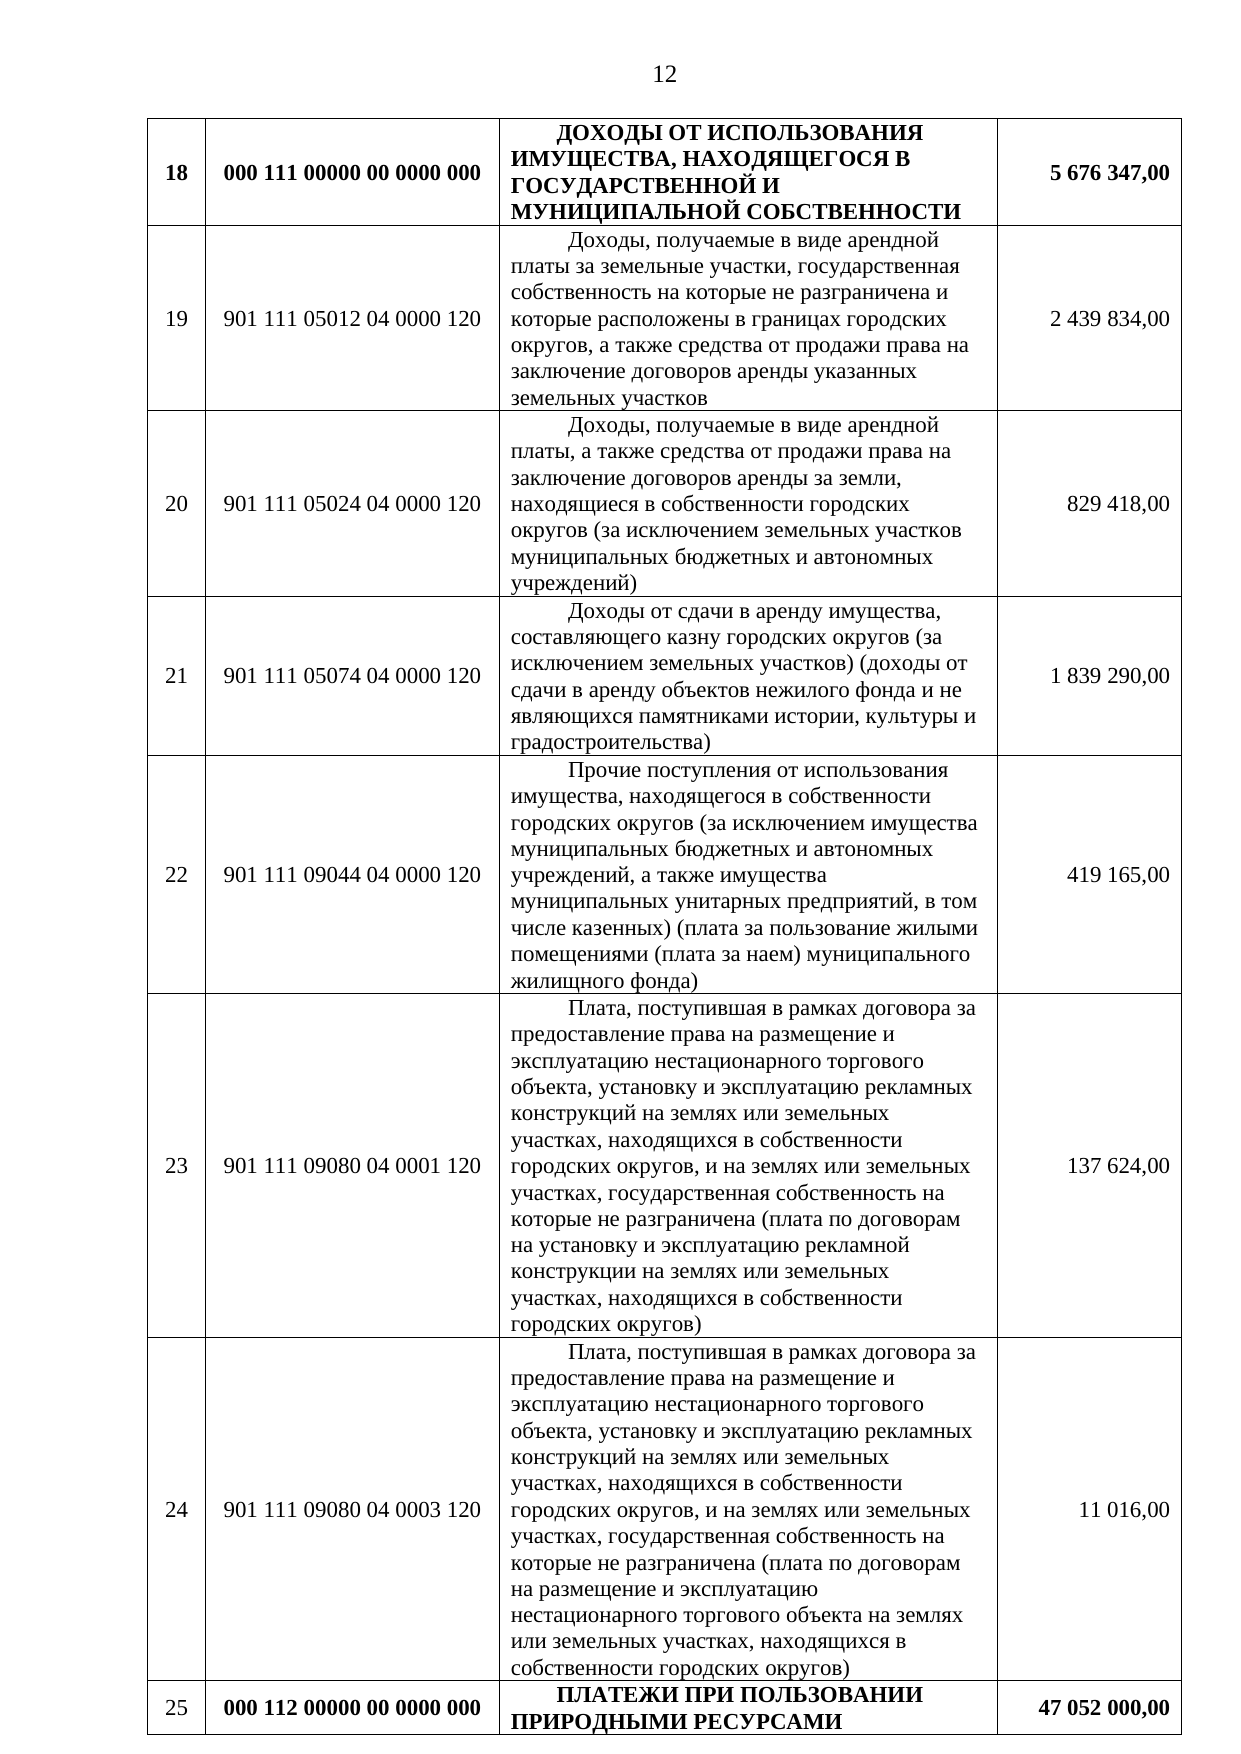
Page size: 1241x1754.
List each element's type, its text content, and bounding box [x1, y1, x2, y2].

table_cell Доходы от сдачи в аренду имущества, составляющего казну городских округов (за исключением земельных участков) (доходы от сдачи в аренду объектов нежилого фонда и не являющихся памятниками истории, культуры и градостроительства) [500, 597, 997, 755]
table_cell 901 111 09080 04 0001 120 [206, 994, 499, 1337]
table_cell Доходы, получаемые в виде арендной платы за земельные участки, государственная собственность на которые не разграничена и которые расположены в границах городских округов, а также средства от продажи права на заключение договоров аренды указанных земельных участков [500, 226, 997, 410]
table_cell 901 111 05024 04 0000 120 [206, 411, 499, 596]
table_cell 47 052 000,00 [998, 1681, 1181, 1734]
table_cell 829 418,00 [998, 411, 1181, 596]
table_cell 23 [148, 994, 205, 1337]
table_cell 18 [148, 119, 205, 224]
table_cell 24 [148, 1338, 205, 1680]
table_cell Доходы, получаемые в виде арендной платы, а также средства от продажи права на заключение договоров аренды за земли, находящиеся в собственности городских округов (за исключением земельных участков муниципальных бюджетных и автономных учреждений) [500, 411, 997, 596]
table_cell 901 111 05012 04 0000 120 [206, 226, 499, 410]
table_cell 11 016,00 [998, 1338, 1181, 1680]
table_cell 000 112 00000 00 0000 000 [206, 1681, 499, 1734]
table_cell 901 111 05074 04 0000 120 [206, 597, 499, 755]
table_cell Плата, поступившая в рамках договора за предоставление права на размещение и эксплуатацию нестационарного торгового объекта, установку и эксплуатацию рекламных конструкций на землях или земельных участках, находящихся в собственности городских округов, и на землях или земельных участках, государственная собственность на которые не разграничена (плата по договорам на размещение и эксплуатацию нестационарного торгового объекта на землях или земельных участках, находящихся в собственности городских округов) [500, 1338, 997, 1680]
table_cell 901 111 09080 04 0003 120 [206, 1338, 499, 1680]
table_cell Плата, поступившая в рамках договора за предоставление права на размещение и эксплуатацию нестационарного торгового объекта, установку и эксплуатацию рекламных конструкций на землях или земельных участках, находящихся в собственности городских округов, и на землях или земельных участках, государственная собственность на которые не разграничена (плата по договорам на установку и эксплуатацию рекламной конструкции на землях или земельных участках, находящихся в собственности городских округов) [500, 994, 997, 1337]
table_cell 901 111 09044 04 0000 120 [206, 756, 499, 993]
table_cell 22 [148, 756, 205, 993]
table_cell 21 [148, 597, 205, 755]
table_cell Прочие поступления от использования имущества, находящегося в собственности городских округов (за исключением имущества муниципальных бюджетных и автономных учреждений, а также имущества муниципальных унитарных предприятий, в том числе казенных) (плата за пользование жилыми помещениями (плата за наем) муниципального жилищного фонда) [500, 756, 997, 993]
table_cell 20 [148, 411, 205, 596]
table_cell 000 111 00000 00 0000 000 [206, 119, 499, 224]
table_cell 25 [148, 1681, 205, 1734]
table_cell 19 [148, 226, 205, 410]
table_cell ПЛАТЕЖИ ПРИ ПОЛЬЗОВАНИИ ПРИРОДНЫМИ РЕСУРСАМИ [500, 1681, 997, 1734]
table_cell 137 624,00 [998, 994, 1181, 1337]
table_cell 419 165,00 [998, 756, 1181, 993]
table_cell 1 839 290,00 [998, 597, 1181, 755]
table_cell ДОХОДЫ ОТ ИСПОЛЬЗОВАНИЯ ИМУЩЕСТВА, НАХОДЯЩЕГОСЯ В ГОСУДАРСТВЕННОЙ И МУНИЦИПАЛЬНОЙ СОБСТВЕННОСТИ [500, 119, 997, 224]
table_cell 5 676 347,00 [998, 119, 1181, 224]
table_cell 2 439 834,00 [998, 226, 1181, 410]
